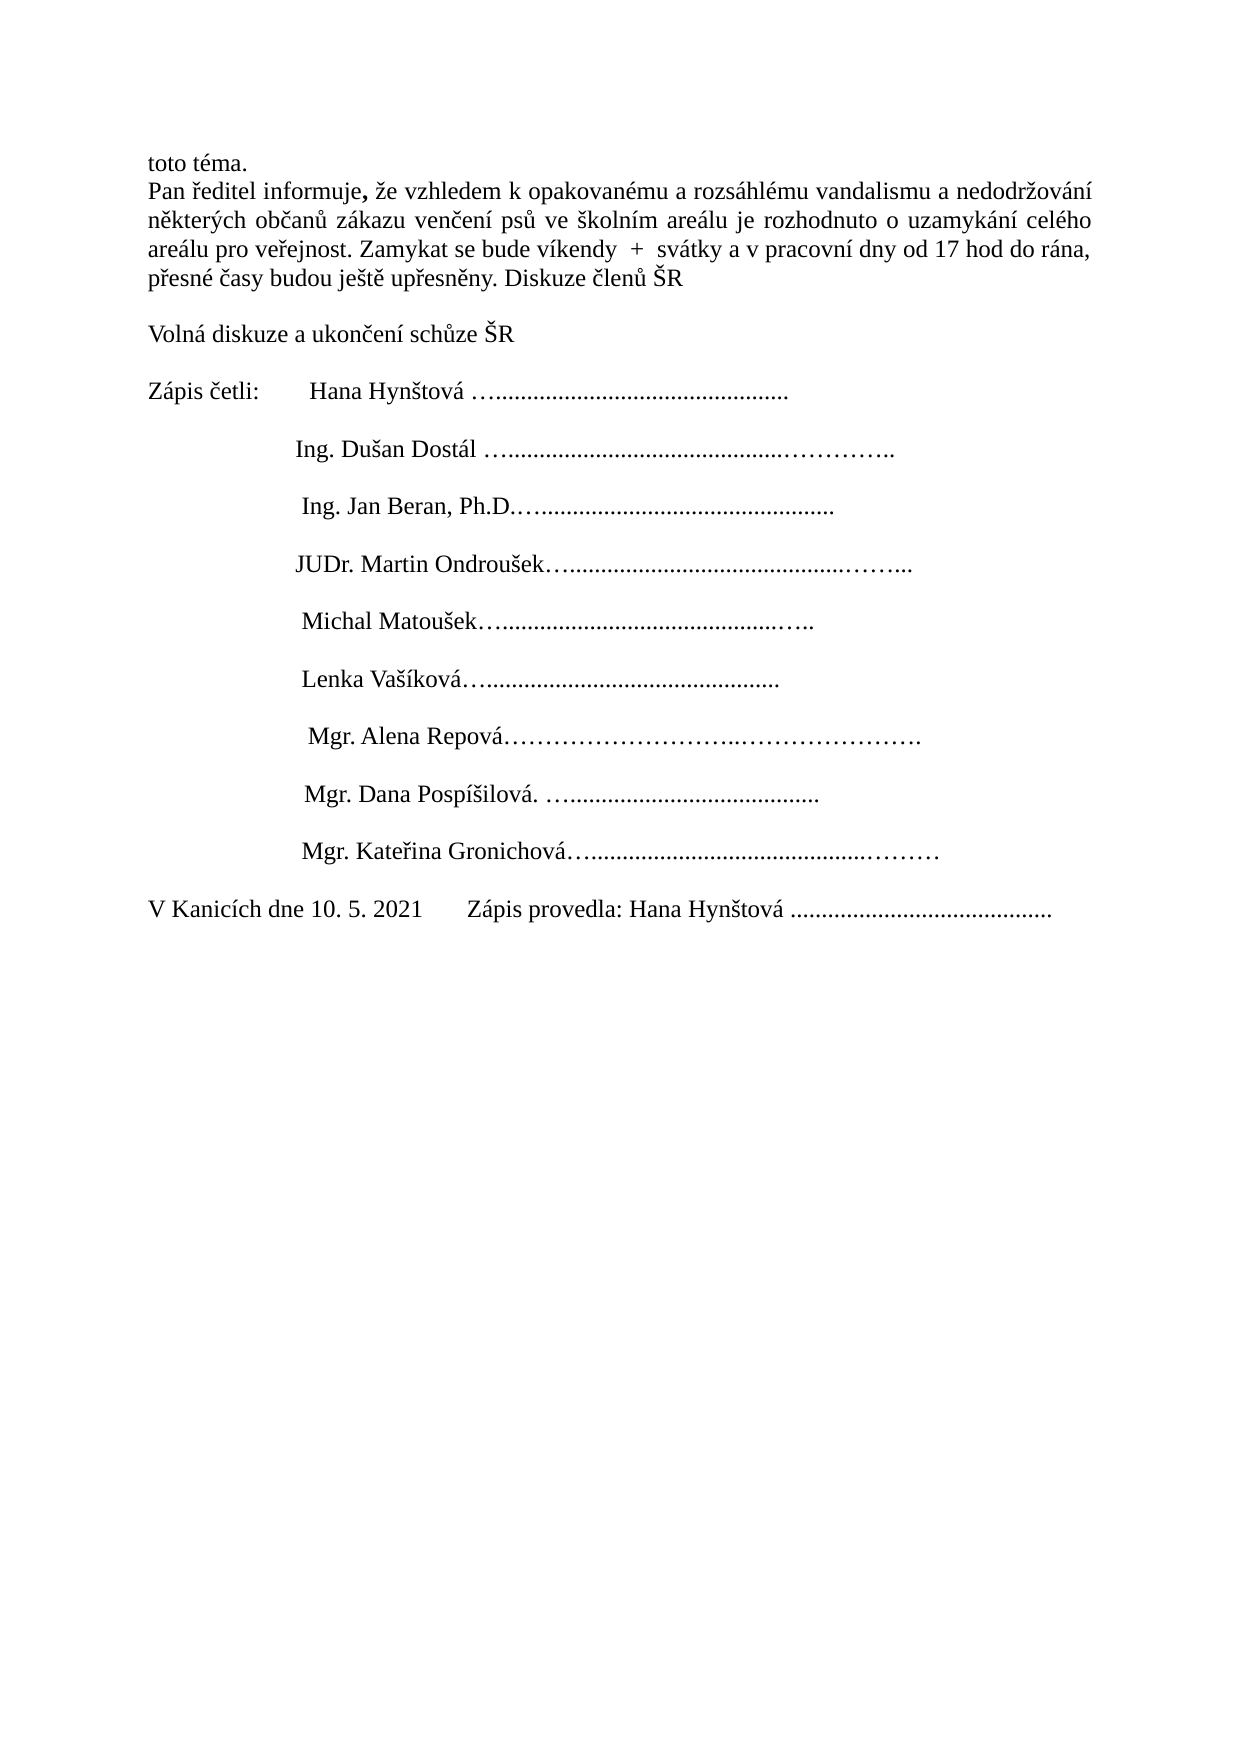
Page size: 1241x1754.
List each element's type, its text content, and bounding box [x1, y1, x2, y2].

text JUDr. Martin Ondroušek…............................................……... [148, 549, 1093, 577]
text toto téma. [148, 148, 1093, 176]
text Michal Matoušek…............................................….. [148, 606, 1093, 635]
text Volná diskuze a ukončení schůze ŠR [148, 319, 1093, 348]
text Mgr. Dana Pospíšilová. …........................................ [148, 779, 1093, 807]
text Mgr. Kateřina Gronichová…............................................……… [148, 836, 1093, 865]
text Ing. Jan Beran, Ph.D.…............................................... [148, 491, 1093, 520]
text Mgr. Alena Repová………………………..…………………. [148, 721, 1093, 750]
text V Kanicích dne 10. 5. 2021 Zápis provedla: Hana Hynštová .......................................... [148, 894, 1093, 922]
text Lenka Vašíková…............................................... [148, 664, 1093, 692]
text Zápis četli: Hana Hynštová …............................................... [148, 376, 1093, 405]
text Ing. Dušan Dostál …............................................………….. [148, 434, 1093, 462]
text Pan ředitel informuje, že vzhledem k opakovanému a rozsáhlému vandalismu a nedodržování některých občanů zákazu venčení psů ve školním areálu je rozhodnuto o uzamykání celého areálu pro veřejnost. Zamykat se bude víkendy + svátky a v pracovní dny od 17 hod do rána, přesné časy budou ještě upřesněny. Diskuze členů ŠR [148, 176, 1093, 291]
